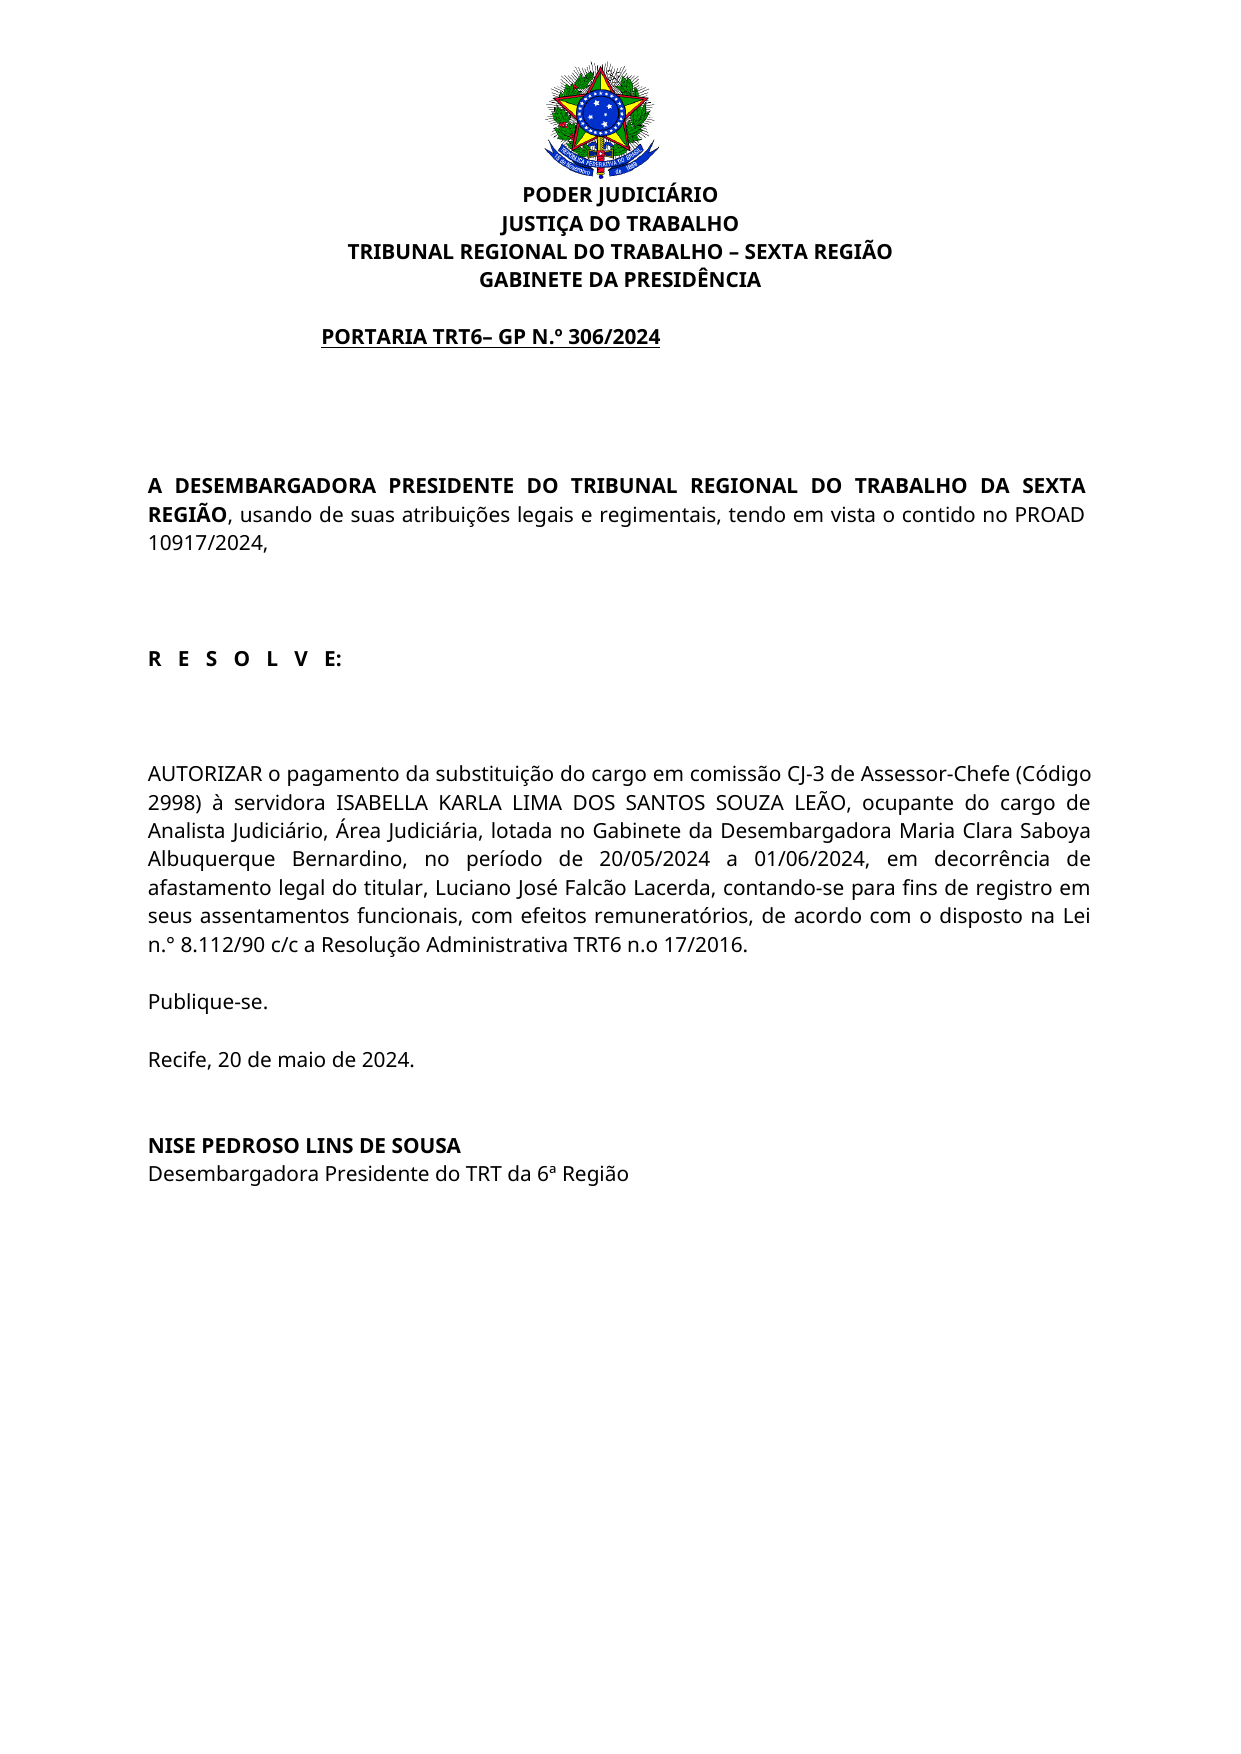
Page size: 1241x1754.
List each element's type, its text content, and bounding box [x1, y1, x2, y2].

subtitle PORTARIA TRT6– GP N.º 306/2024 [148, 322, 1092, 351]
subtitle Desembargadora Presidente do TRT da 6ª Região [148, 1159, 1101, 1188]
subtitle Recife, 20 de maio de 2024. [148, 1045, 1092, 1073]
subtitle A DESEMBARGADORA PRESIDENTE DO TRIBUNAL REGIONAL DO TRABALHO DA SEXTA REGIÃO, usando de suas atribuições legais e regimentais, tendo em vista o contido no PROAD 10917/2024, [148, 472, 1086, 557]
picture [538, 59, 662, 181]
subtitle AUTORIZAR o pagamento da substituição do cargo em comissão CJ-3 de Assessor-Chefe (Código 2998) à servidora ISABELLA KARLA LIMA DOS SANTOS SOUZA LEÃO, ocupante do cargo de Analista Judiciário, Área Judiciária, lotada no Gabinete da Desembargadora Maria Clara Saboya Albuquerque Bernardino, no período de 20/05/2024 a 01/06/2024, em decorrência de afastamento legal do titular, Luciano José Falcão Lacerda, contando-se para fins de registro em seus assentamentos funcionais, com efeitos remuneratórios, de acordo com o disposto na Lei n.° 8.112/90 c/c a Resolução Administrativa TRT6 n.o 17/2016. [148, 759, 1092, 958]
subtitle R E S O L V E: [148, 644, 1092, 672]
subtitle Publique-se. [148, 987, 1092, 1016]
subtitle PODER JUDICIÁRIO [148, 180, 1092, 209]
subtitle GABINETE DA PRESIDÊNCIA [148, 266, 1092, 294]
subtitle NISE PEDROSO LINS DE SOUSA [148, 1131, 1101, 1159]
subtitle TRIBUNAL REGIONAL DO TRABALHO – SEXTA REGIÃO [148, 237, 1092, 266]
subtitle JUSTIÇA DO TRABALHO [148, 209, 1092, 237]
